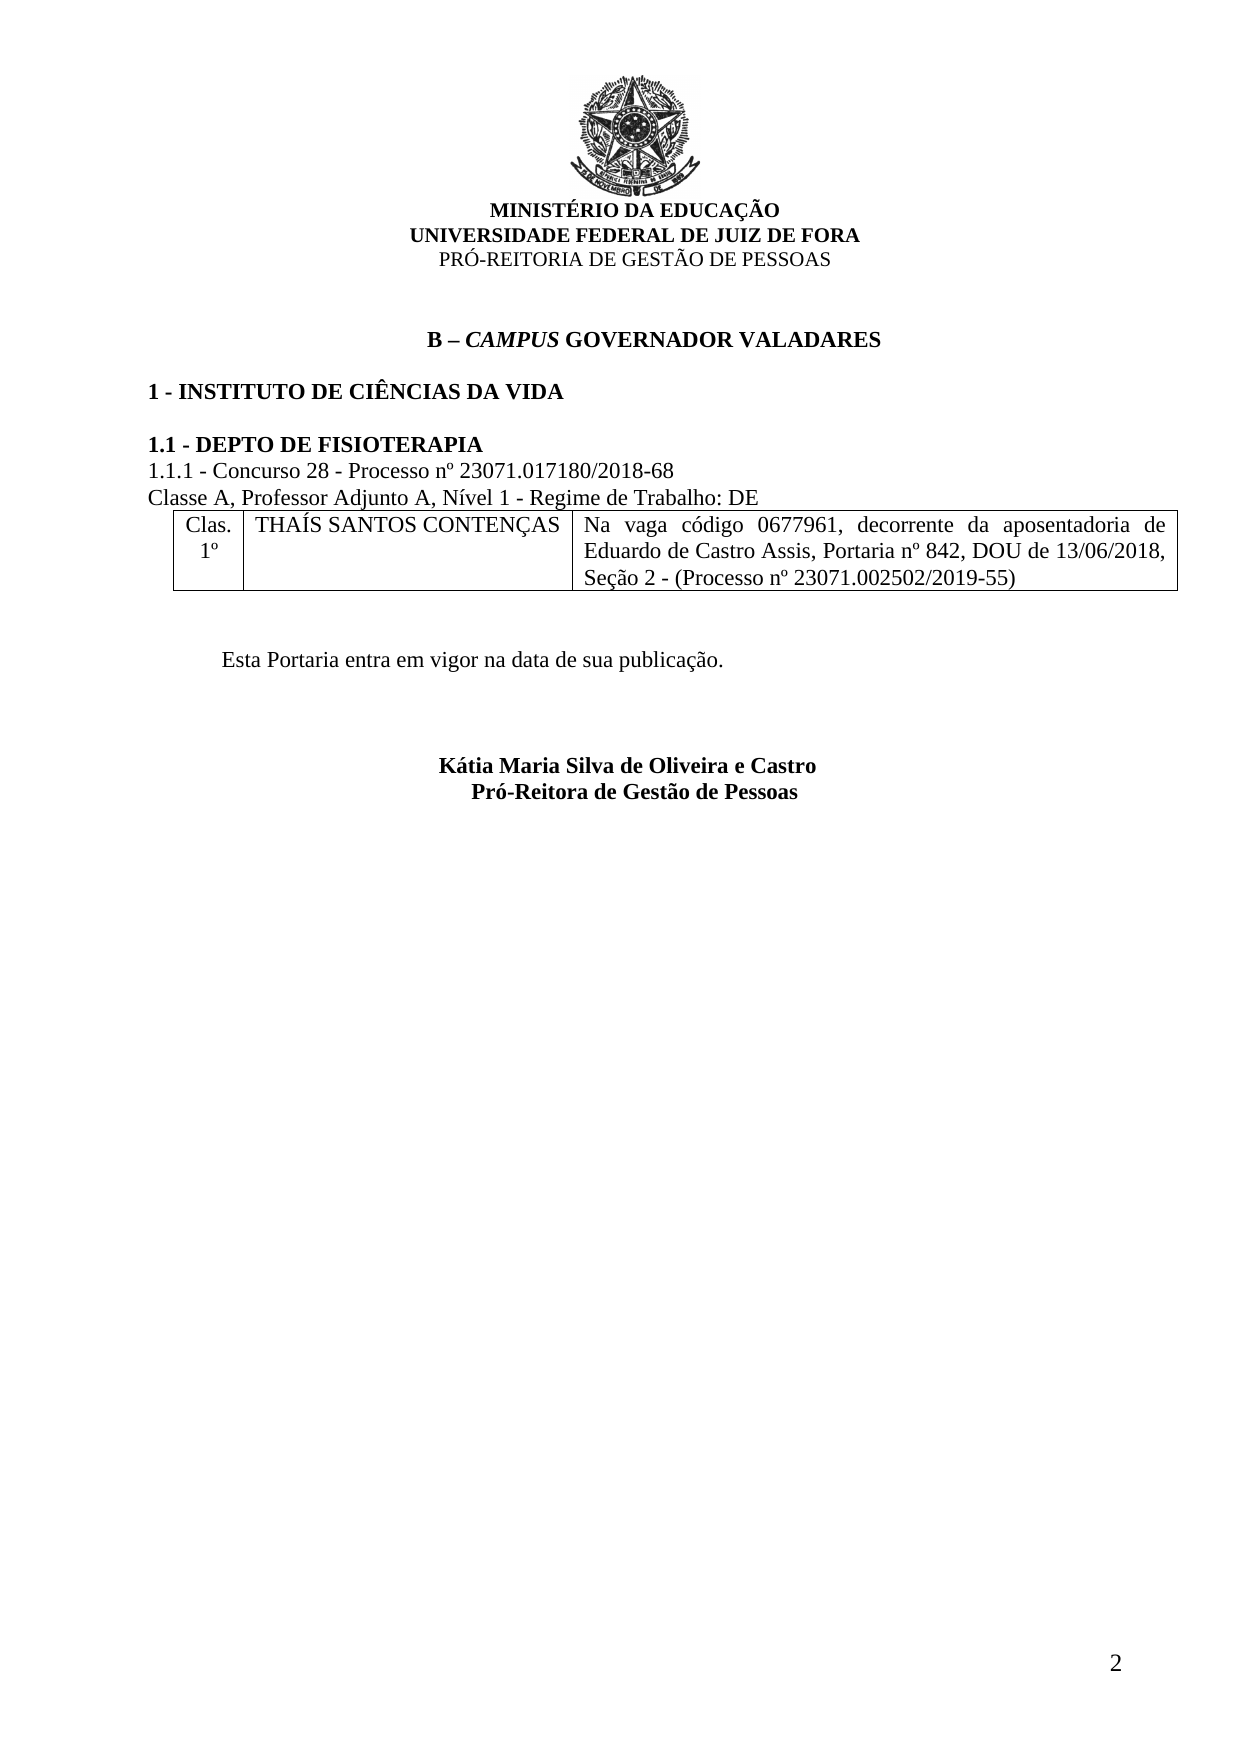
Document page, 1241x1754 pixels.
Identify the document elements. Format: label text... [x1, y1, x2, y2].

table_header THAÍS SANTOS CONTENÇAS [244, 511, 572, 590]
text Kátia Maria Silva de Oliveira e Castro [148, 752, 1107, 778]
table_header Clas. 1º [174, 511, 243, 590]
text 1.1 - DEPTO DE FISIOTERAPIA [148, 431, 1122, 457]
text Esta Portaria entra em vigor na data de sua publicação. [148, 646, 1122, 673]
text Classe A, Professor Adjunto A, Nível 1 - Regime de Trabalho: DE [148, 484, 1122, 510]
text B – CAMPUS GOVERNADOR VALADARES [148, 326, 1166, 352]
text Pró-Reitora de Gestão de Pessoas [148, 778, 1122, 804]
text 1 - INSTITUTO DE CIÊNCIAS DA VIDA [148, 378, 1122, 405]
table_header Na vaga código 0677961, decorrente da aposentadoria de Eduardo de Castro Assis, Portaria nº 842, DOU de 13/06/2018, Seção 2 - (Processo nº 23071.002502/2019-55) [573, 511, 1177, 590]
text 1.1.1 - Concurso 28 - Processo nº 23071.017180/2018-68 [148, 457, 1122, 484]
